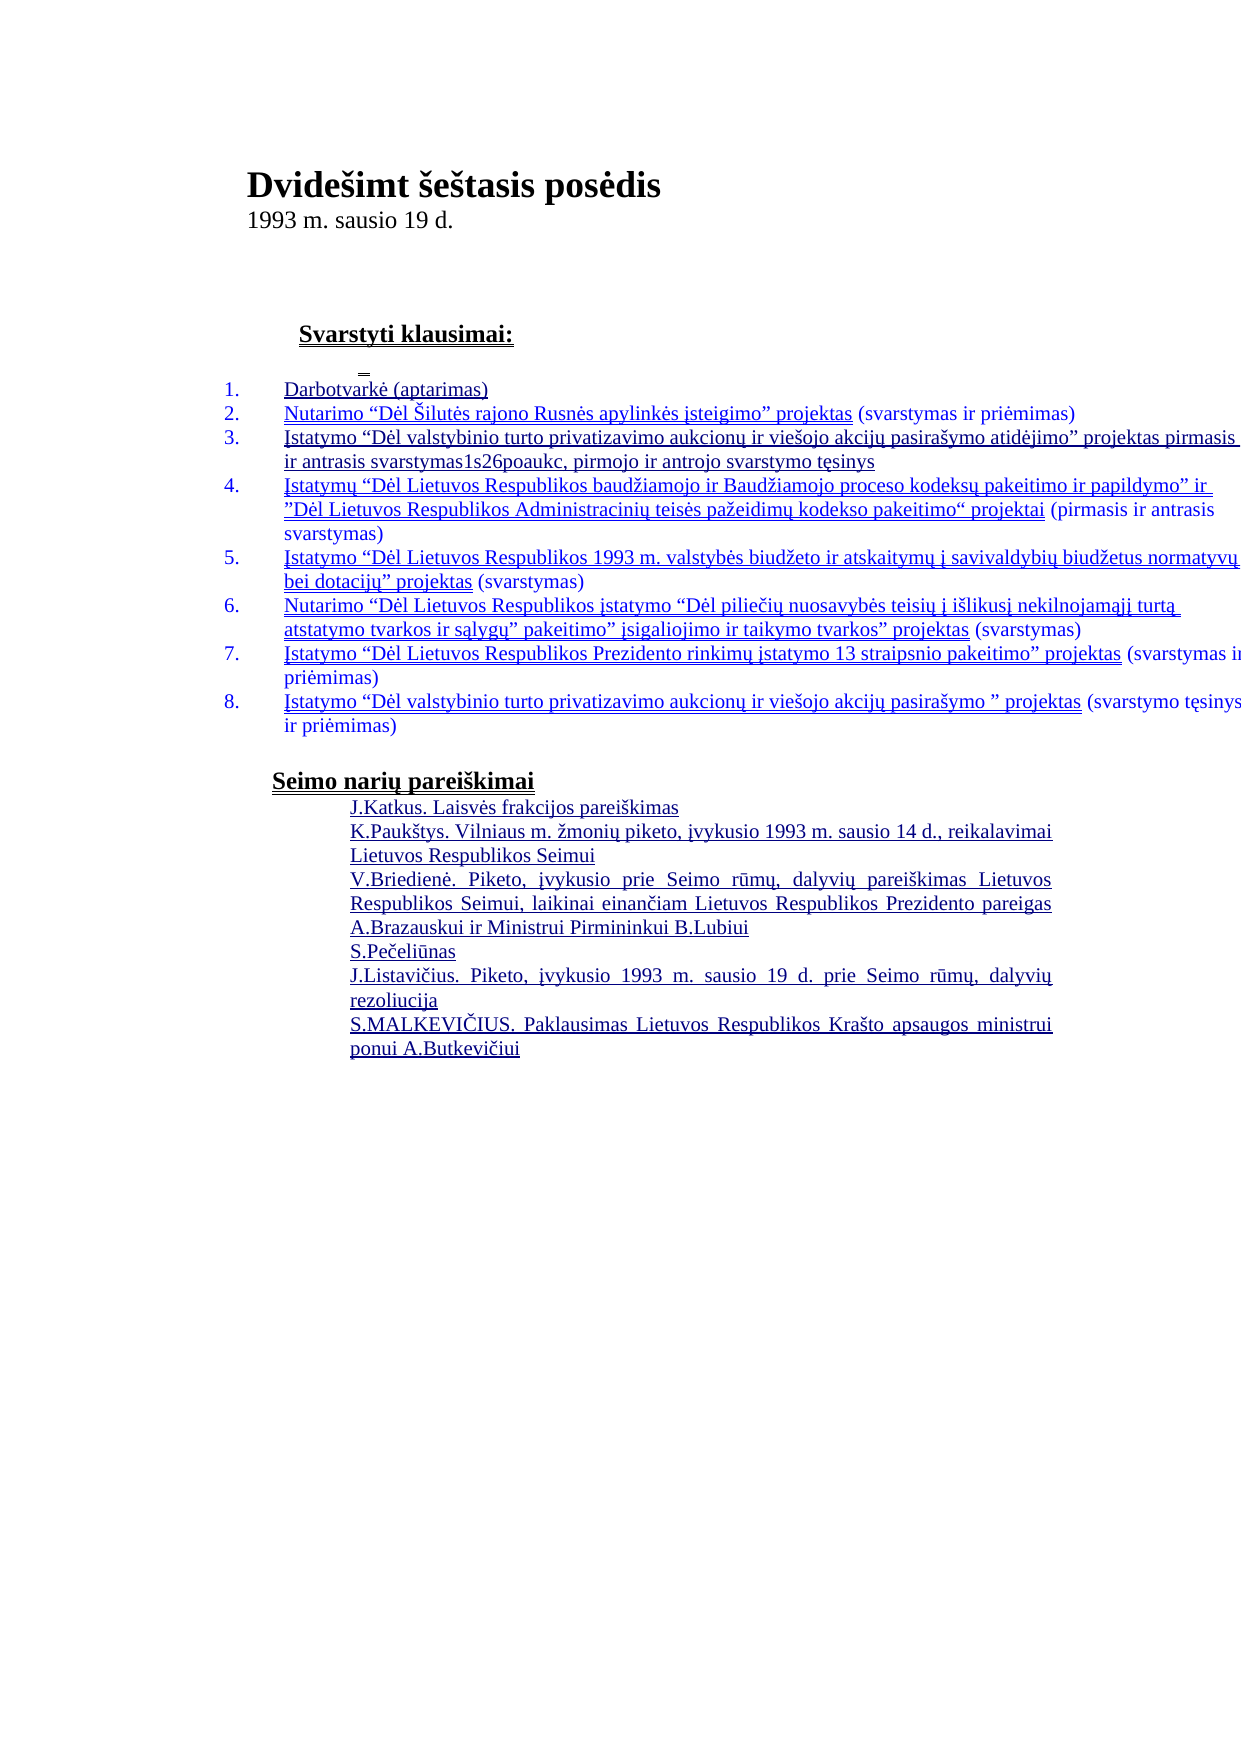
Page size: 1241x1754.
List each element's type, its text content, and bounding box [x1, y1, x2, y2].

text K.Paukštys. Vilniaus m. žmonių piketo, įvykusio 1993 m. sausio 14 d., reikalavimai [350, 819, 1053, 840]
text Seimo narių pareiškimai [272, 766, 1053, 795]
table_cell [188, 545, 273, 593]
table_cell Nutarimo “Dėl Šilutės rajono Rusnės apylinkės įsteigimo” projektas1s26poapy (svarstymas ir priėmimas) [273, 401, 1240, 425]
table_header [188, 319, 287, 377]
text Dvidešimt šeštasis posėdis 1993 m. sausio 19 d. [247, 162, 1053, 234]
table_header Svarstyti klausimai: [288, 319, 1240, 377]
table_cell [188, 401, 273, 425]
table_cell Darbotvarkė (aptarimas) [273, 377, 1240, 401]
text ponui A.Butkevičiui [350, 1034, 1053, 1060]
table_cell [188, 377, 273, 401]
table_cell [188, 425, 273, 473]
text J.Listavičius. Piketo, įvykusio 1993 m. sausio 19 d. prie Seimo rūmų, dalyvių [350, 963, 1053, 984]
text Lietuvos Respublikos Seimui [350, 841, 1053, 867]
text V.Briedienė. Piketo, įvykusio prie Seimo rūmų, dalyvių pareiškimas Lietuvos Respublikos Seimui, laikinai einančiam Lietuvos Respublikos Prezidento pareigas A.Brazauskui ir Ministrui Pirmininkui B.Lubiui [350, 867, 1053, 939]
table_cell Įstatymo “Dėl valstybinio turto privatizavimo aukcionų ir viešojo akcijų pasirašymo ” projektas1s26poprivat2 (svarstymo tęsinys ir priėmimas) [273, 689, 1240, 737]
table_cell [188, 593, 273, 641]
table_cell [188, 641, 273, 689]
text S.MALKEVIČIUS. Paklausimas Lietuvos Respublikos Krašto apsaugos ministrui [350, 1012, 1053, 1032]
text rezoliucija [350, 985, 1053, 1012]
table_cell [188, 473, 273, 545]
table_cell Nutarimo “Dėl Lietuvos Respublikos įstatymo “Dėl piliečių nuosavybės teisių į išlikusį nekilnojamąjį turtą atstatymo tvarkos ir sąlygų” pakeitimo” įsigaliojimo ir taikymo tvarkos” projektas1s26ponuosav (svarstymas) [273, 593, 1240, 641]
table_cell Įstatymo “Dėl Lietuvos Respublikos 1993 m. valstybės biudžeto ir atskaitymų į savivaldybių biudžetus normatyvų bei dotacijų” projektas1s26poatsk (svarstymas) [273, 545, 1240, 593]
table_cell Įstatymo “Dėl Lietuvos Respublikos Prezidento rinkimų įstatymo 13 straipsnio pakeitimo” projektas1s26poprezrink (svarstymas ir priėmimas) [273, 641, 1240, 689]
table_cell [188, 689, 273, 737]
table_cell Įstatymo “Dėl valstybinio turto privatizavimo aukcionų ir viešojo akcijų pasirašymo atidėjimo” projektas pirmasis ir antrasis svarstymas1s26poaukc, pirmojo ir antrojo svarstymo tęsinys [273, 425, 1240, 473]
table_cell Įstatymų “Dėl Lietuvos Respublikos baudžiamojo ir Baudžiamojo proceso kodeksų pakeitimo ir papildymo” ir ”Dėl Lietuvos Respublikos Administracinių teisės pažeidimų kodekso pakeitimo“ projektai1s26pokod (pirmasis ir antrasis svarstymas) [273, 473, 1240, 545]
text S.Pečeliūnas [350, 939, 1053, 963]
text J.Katkus. Laisvės frakcijos pareiškimas [350, 795, 1053, 819]
